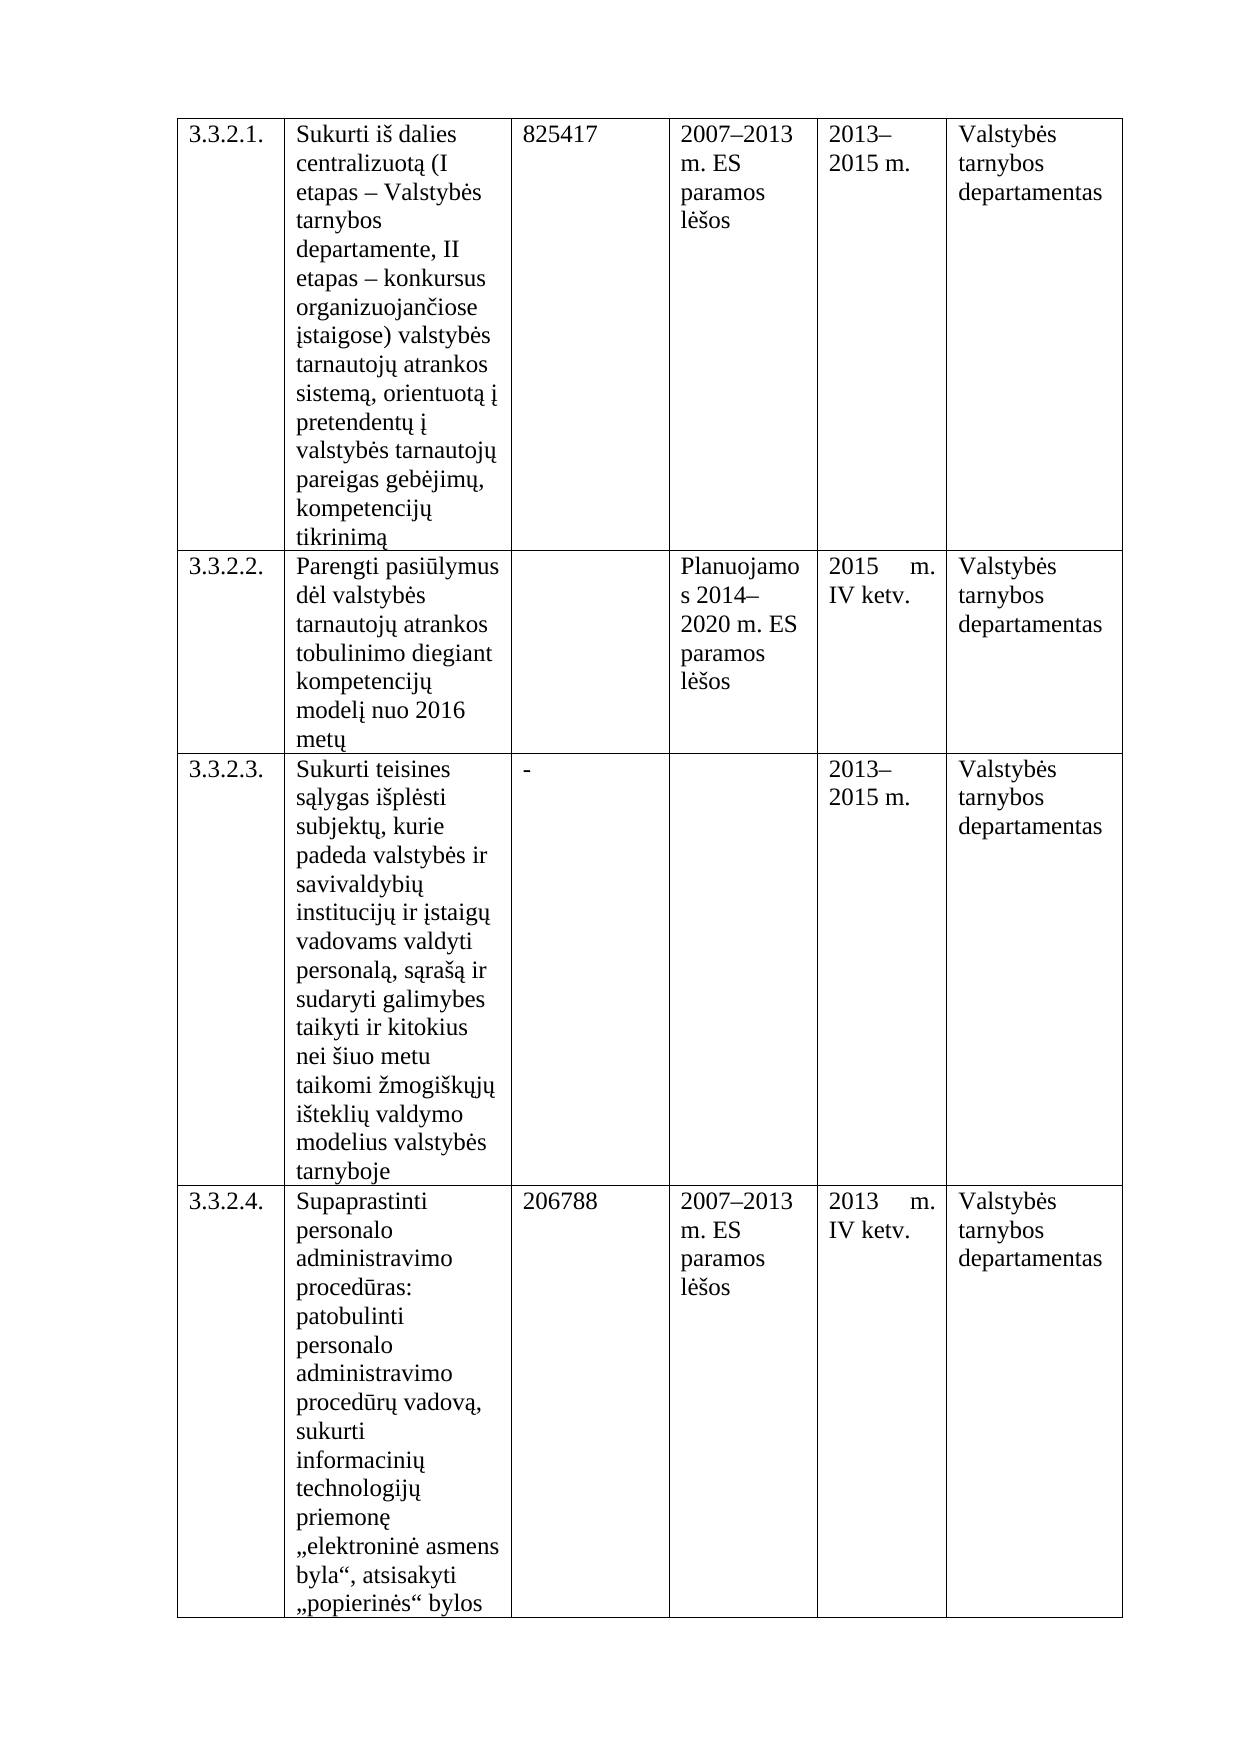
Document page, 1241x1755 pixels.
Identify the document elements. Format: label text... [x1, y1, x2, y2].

table_cell Sukurti teisines sąlygas išplėsti subjektų, kurie padeda valstybės ir savivaldybių institucijų ir įstaigų vadovams valdyti personalą, sąrašą ir sudaryti galimybes taikyti ir kitokius nei šiuo metu taikomi žmogiškųjų išteklių valdymo modelius valstybės tarnyboje [285, 754, 511, 1185]
table_cell 2013–2015 m. [818, 754, 946, 1185]
table_cell 2013 m. IV ketv. [818, 1186, 946, 1617]
table_cell 825417 [512, 119, 669, 550]
table_cell 206788 [512, 1186, 669, 1617]
table_cell Parengti pasiūlymus dėl valstybės tarnautojų atrankos tobulinimo diegiant kompetencijų modelį nuo 2016 metų [285, 551, 511, 753]
table_cell Sukurti iš dalies centralizuotą (I etapas – Valstybės tarnybos departamente, II etapas – konkursus organizuojančiose įstaigose) valstybės tarnautojų atrankos sistemą, orientuotą į pretendentų į valstybės tarnautojų pareigas gebėjimų, kompetencijų tikrinimą [285, 119, 511, 550]
table_cell Valstybės tarnybos departamentas [947, 551, 1122, 753]
table_cell Valstybės tarnybos departamentas [947, 1186, 1122, 1617]
table_cell 2013–2015 m. [818, 119, 946, 550]
table_cell 2007–2013 m. ES paramos lėšos [670, 1186, 817, 1617]
table_cell - [512, 754, 669, 1185]
table_cell 2007–2013 m. ES paramos lėšos [670, 119, 817, 550]
table_cell Valstybės tarnybos departamentas [947, 754, 1122, 1185]
table_cell 3.3.2.3. [178, 754, 284, 1185]
table_cell Supaprastinti personalo administravimo procedūras: patobulinti personalo administravimo procedūrų vadovą, sukurti informacinių technologijų priemonę „elektroninė asmens byla“, atsisakyti „popierinės“ bylos [285, 1186, 511, 1617]
table_cell Planuojamos 2014–2020 m. ES paramos lėšos [670, 551, 817, 753]
table_cell 3.3.2.1. [178, 119, 284, 550]
table_cell [670, 754, 817, 1185]
table_cell 3.3.2.4. [178, 1186, 284, 1617]
table_cell 3.3.2.2. [178, 551, 284, 753]
table_cell [512, 551, 669, 753]
table_cell Valstybės tarnybos departamentas [947, 119, 1122, 550]
table_cell 2015 m. IV ketv. [818, 551, 946, 753]
